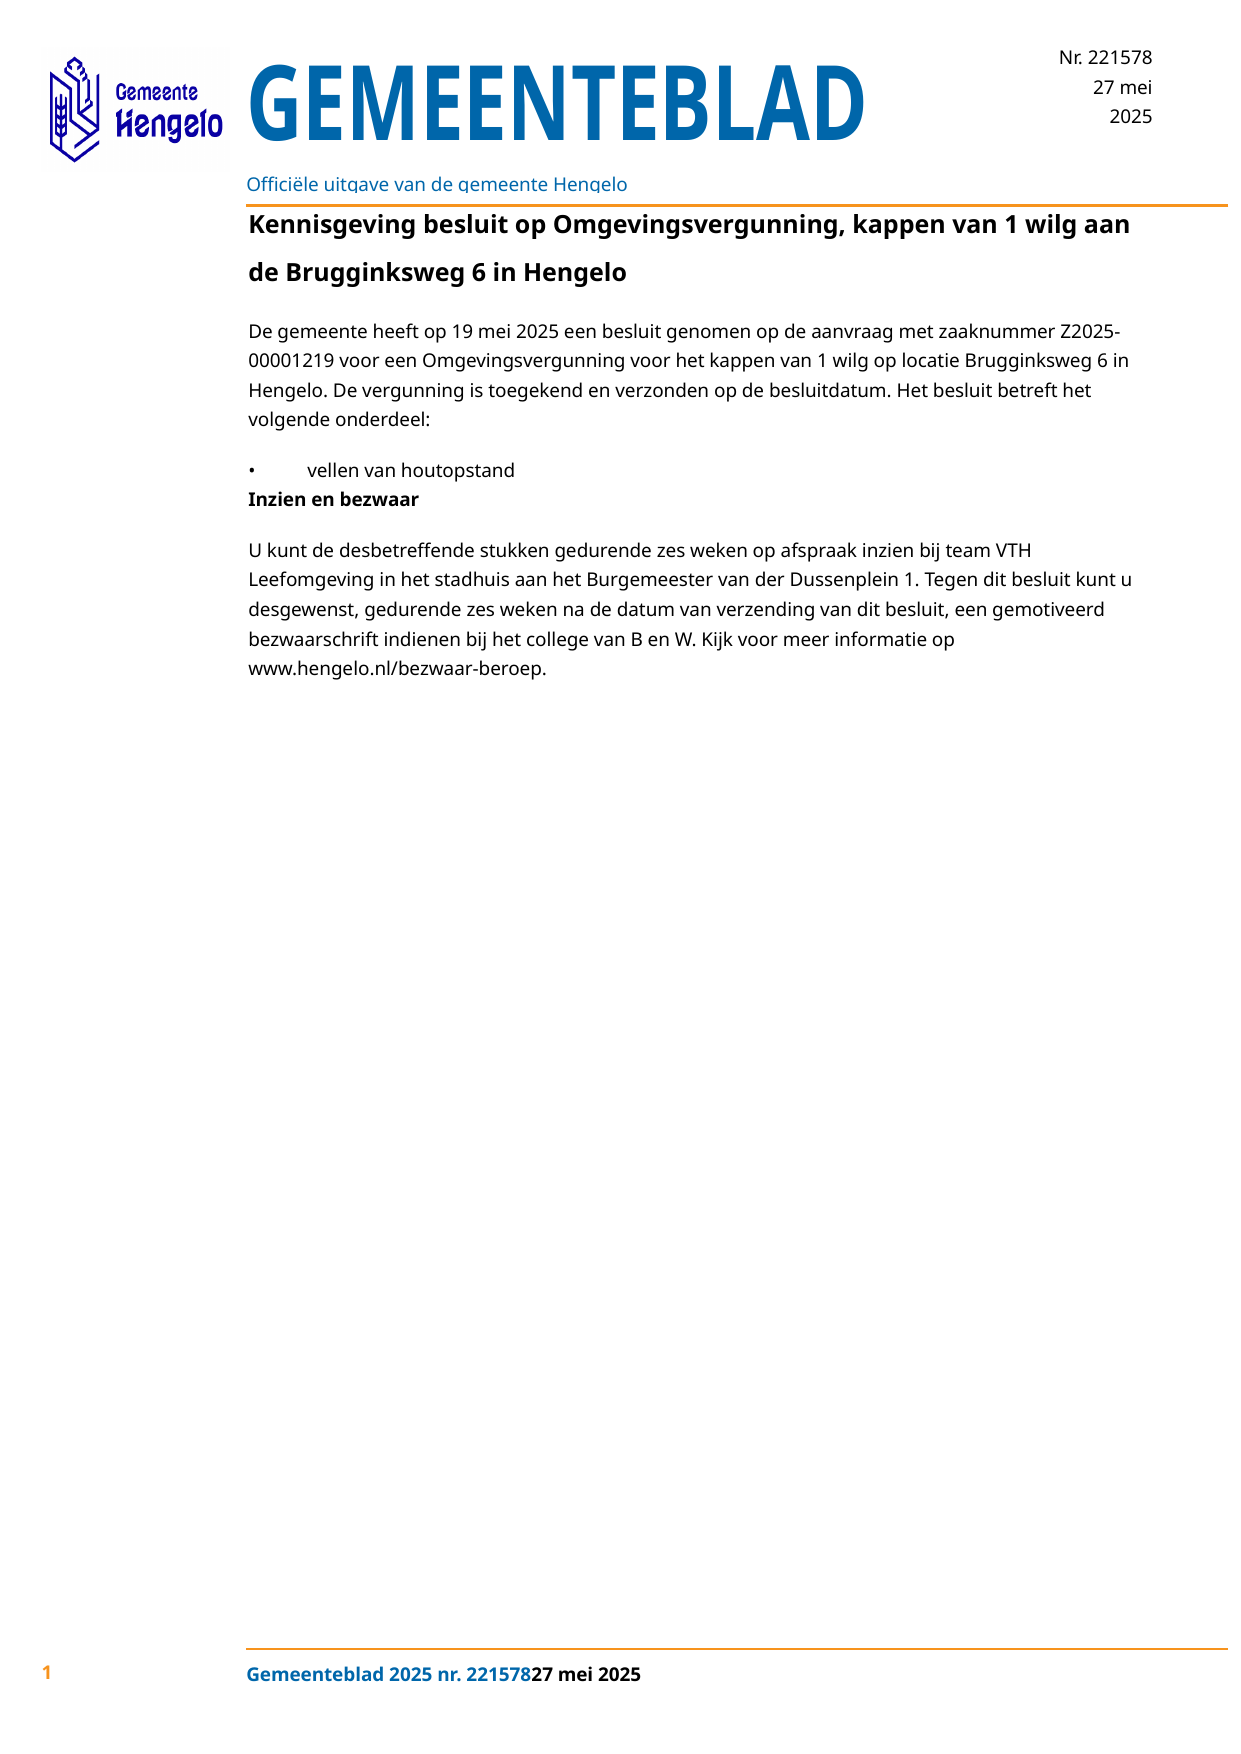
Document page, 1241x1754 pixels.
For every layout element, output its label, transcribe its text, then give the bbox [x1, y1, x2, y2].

list vellen van houtopstand [248, 457, 1152, 483]
text Kennisgeving besluit op Omgevingsvergunning, kappen van 1 wilg aan de Brugginksweg 6 in Hengelo [248, 207, 1152, 288]
picture [41, 47, 231, 172]
text De gemeente heeft op 19 mei 2025 een besluit genomen op de aanvraag met zaaknummer Z2025-00001219 voor een Omgevingsvergunning voor het kappen van 1 wilg op locatie Brugginksweg 6 in Hengelo. De vergunning is toegekend en verzonden op de besluitdatum. Het besluit betreft het volgende onderdeel: [248, 318, 1152, 432]
text U kunt de desbetreffende stukken gedurende zes weken op afspraak inzien bij team VTH Leefomgeving in het stadhuis aan het Burgemeester van der Dussenplein 1. Tegen dit besluit kunt u desgewenst, gedurende zes weken na de datum van verzending van dit besluit, een gemotiveerd bezwaarschrift indienen bij het college van B en W. Kijk voor meer informatie op www.hengelo.nl/bezwaar-beroep. [248, 537, 1152, 681]
text Inzien en bezwaar [248, 487, 1152, 512]
